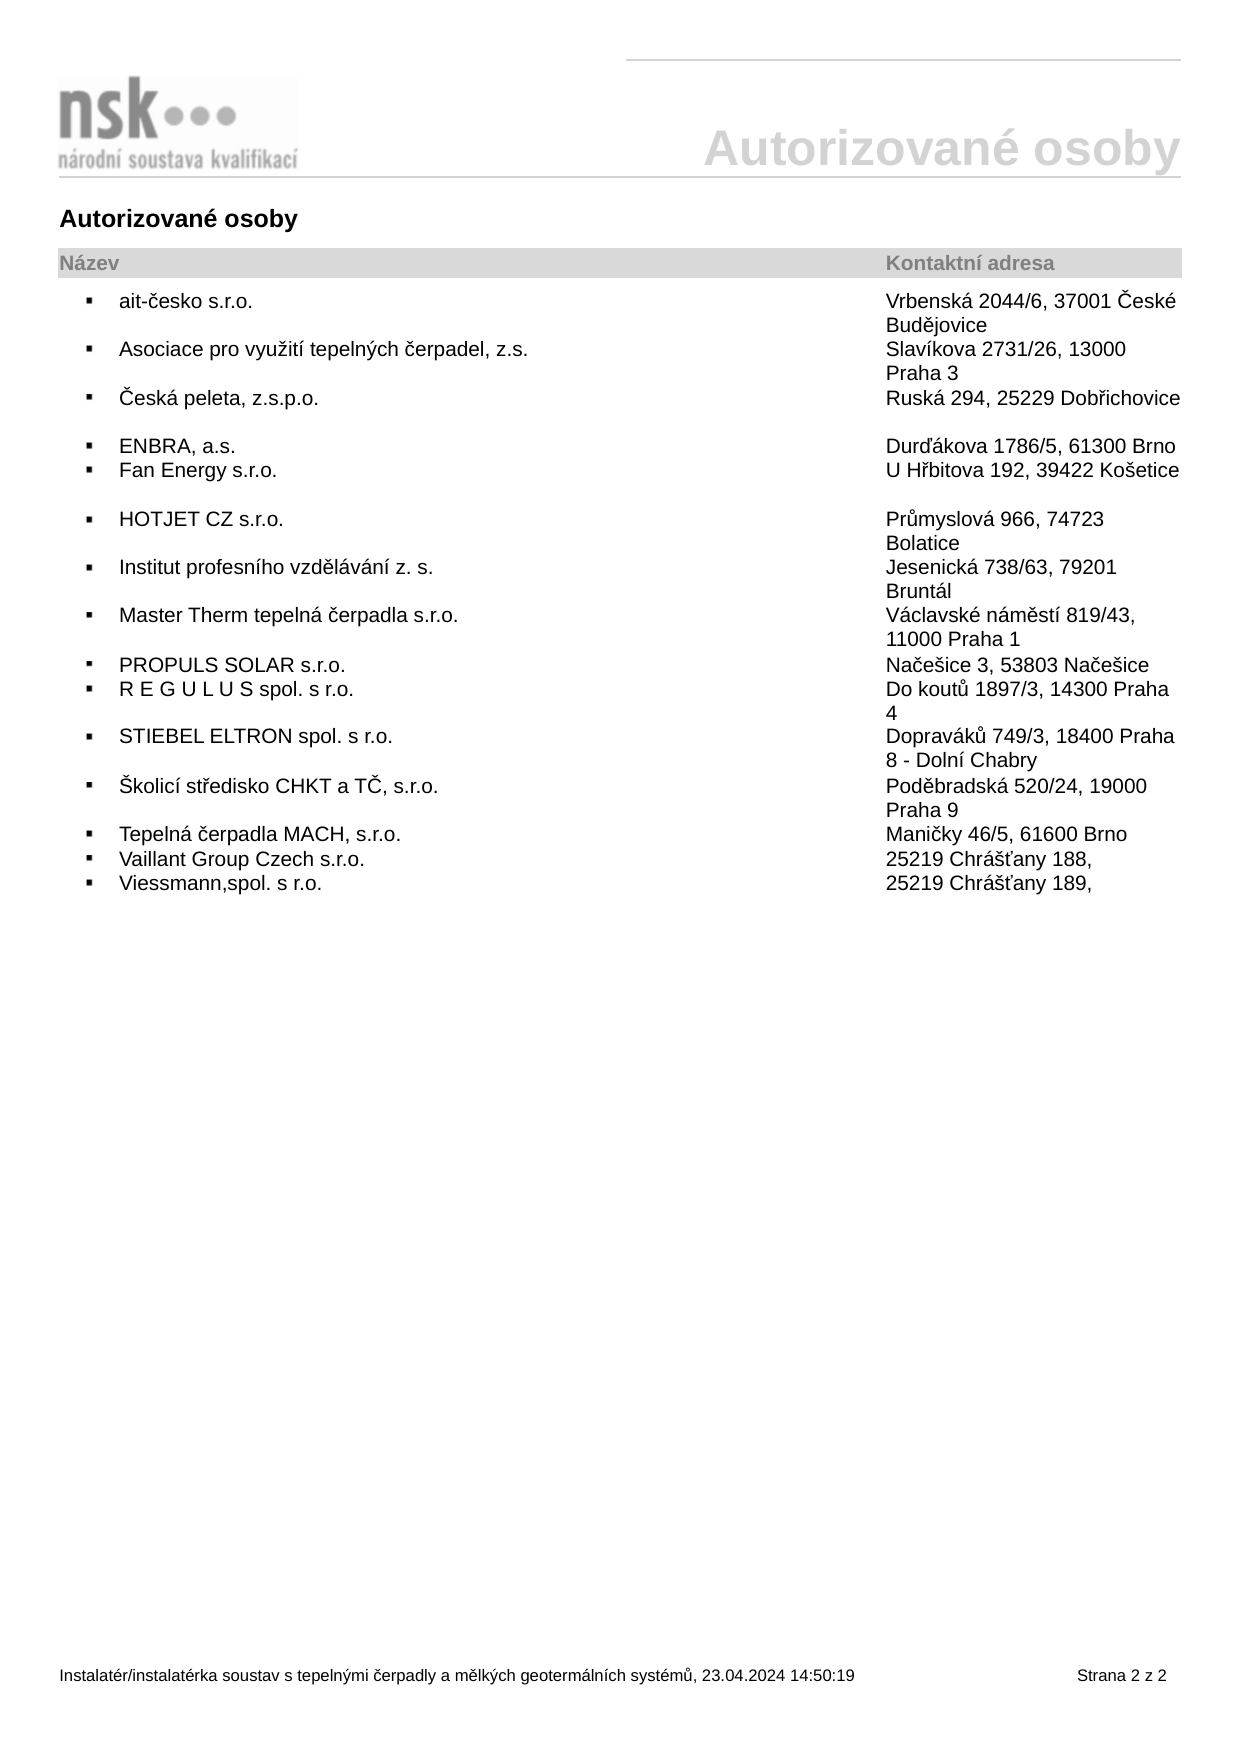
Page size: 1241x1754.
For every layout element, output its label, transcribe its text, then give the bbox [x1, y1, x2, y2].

table_cell Načešice 3, 53803 Načešice [886, 653, 1181, 676]
picture [59, 603, 119, 627]
table_cell [860, 896, 886, 1196]
table_cell Kontaktní adresa [886, 250, 1180, 277]
table_cell [618, 362, 626, 386]
table_cell [860, 531, 886, 555]
picture [59, 847, 119, 870]
table_cell [626, 896, 860, 1196]
table_cell [119, 798, 481, 822]
table_cell [626, 278, 860, 289]
table_cell [626, 750, 860, 774]
table_cell [119, 171, 481, 176]
picture [59, 773, 119, 797]
table_cell [59, 194, 119, 200]
table_cell Vrbenská 2044/6, 37001 České Budějovice [886, 289, 1181, 337]
table_cell [119, 194, 481, 200]
table_cell [119, 750, 481, 774]
table_cell [119, 629, 481, 652]
table_cell [626, 702, 860, 724]
table_cell [860, 1428, 886, 1657]
table_cell [618, 314, 626, 337]
table_cell [119, 531, 481, 555]
table_cell [618, 896, 626, 1196]
table_cell 25219 Chrášťany 188, [886, 847, 1181, 871]
table_cell Strana 2 z 2 [860, 1657, 1167, 1693]
table_cell Průmyslová 966, 74723 Bolatice [886, 507, 1181, 555]
table_cell [886, 1196, 1167, 1427]
table_cell [626, 410, 860, 434]
table_cell ait-česko s.r.o. [119, 289, 886, 314]
table_cell [59, 314, 119, 336]
table_cell [481, 750, 617, 774]
table_cell [618, 531, 626, 555]
table_cell [860, 194, 886, 200]
table_cell [119, 896, 481, 1196]
table_cell [1167, 278, 1181, 289]
table_cell [618, 629, 626, 652]
table_cell ENBRA, a.s. [119, 434, 886, 458]
table_cell [618, 798, 626, 822]
picture [59, 652, 119, 675]
table_cell [626, 194, 860, 200]
table_cell [618, 194, 626, 200]
picture [59, 336, 119, 361]
table_cell [860, 314, 886, 337]
table_cell [1167, 236, 1181, 248]
table_cell [860, 410, 886, 434]
table_cell [119, 1428, 481, 1657]
table_cell 25219 Chrášťany 189, [886, 871, 1181, 896]
table_cell [1167, 194, 1181, 200]
table_cell [481, 410, 617, 434]
table_cell [481, 362, 617, 386]
table_cell [860, 702, 886, 724]
table_cell [481, 314, 617, 337]
table_cell [618, 581, 626, 603]
table_cell [119, 278, 481, 289]
picture [59, 386, 119, 409]
table_cell Václavské náměstí 819/43, 11000 Praha 1 [886, 603, 1181, 652]
table_cell Česká peleta, z.s.p.o. [119, 386, 886, 410]
table_cell [59, 278, 119, 288]
table_cell [119, 702, 481, 724]
table_cell [59, 483, 119, 507]
table_cell [59, 236, 119, 248]
table_cell [886, 896, 1167, 1196]
table_cell [119, 483, 481, 507]
table_cell Viessmann,spol. s r.o. [119, 871, 886, 896]
table_cell [626, 581, 860, 603]
table_cell [119, 362, 481, 386]
table_cell [626, 236, 860, 248]
table_cell [59, 750, 119, 773]
table_cell Poděbradská 520/24, 19000 Praha 9 [886, 774, 1181, 822]
table_cell STIEBEL ELTRON spol. s r.o. [119, 724, 886, 750]
table_cell [618, 236, 626, 248]
table_cell Master Therm tepelná čerpadla s.r.o. [119, 603, 886, 628]
picture [59, 288, 119, 313]
picture [59, 871, 119, 895]
table_cell [481, 483, 617, 507]
picture [59, 821, 119, 846]
picture [57, 59, 619, 171]
table_cell [59, 410, 119, 433]
table_cell [618, 1196, 626, 1427]
table_cell [481, 236, 617, 248]
picture [59, 433, 119, 482]
table_cell [886, 236, 1167, 248]
table_cell [860, 750, 886, 774]
table_cell [59, 629, 119, 652]
table_cell [59, 702, 119, 724]
table_cell Vaillant Group Czech s.r.o. [119, 847, 886, 871]
table_cell [1167, 1196, 1181, 1427]
table_cell [618, 750, 626, 774]
table_cell [119, 1196, 481, 1427]
table_cell U Hřbitova 192, 39422 Košetice [886, 458, 1181, 507]
table_cell [618, 1428, 626, 1657]
table_cell [59, 1196, 119, 1427]
table_cell R E G U L U S spol. s r.o. [119, 676, 886, 702]
picture [59, 724, 119, 749]
table_cell Fan Energy s.r.o. [119, 458, 886, 483]
table_cell [626, 314, 860, 337]
table_cell [59, 532, 119, 555]
table_cell [626, 1428, 860, 1657]
table_cell [626, 483, 860, 507]
picture [59, 555, 119, 580]
table_cell [860, 278, 886, 289]
table_cell [860, 1196, 886, 1427]
table_cell [481, 581, 617, 603]
table_cell Durďákova 1786/5, 61300 Brno [886, 434, 1181, 458]
table_cell [119, 410, 481, 434]
table_cell [860, 581, 886, 603]
table_cell [481, 798, 617, 822]
table_cell [59, 581, 119, 603]
table_cell Asociace pro využití tepelných čerpadel, z.s. [119, 337, 886, 362]
table_cell Jesenická 738/63, 79201 Bruntál [886, 555, 1181, 603]
table_cell Ruská 294, 25229 Dobřichovice [886, 386, 1181, 434]
table_cell [1167, 1428, 1181, 1657]
table_cell [626, 362, 860, 386]
table_cell [626, 629, 860, 652]
picture [59, 507, 119, 532]
table_cell [481, 1428, 617, 1657]
table_cell [59, 178, 1181, 194]
table_cell [860, 236, 886, 248]
table_cell [481, 531, 617, 555]
table_cell Název [60, 250, 885, 277]
table_cell [626, 798, 860, 822]
table_cell [119, 314, 481, 337]
table_cell [59, 1428, 119, 1657]
table_cell Slavíkova 2731/26, 13000 Praha 3 [886, 337, 1181, 386]
table_cell [619, 59, 626, 170]
table_cell [886, 278, 1167, 289]
table_cell Tepelná čerpadla MACH, s.r.o. [119, 822, 886, 847]
picture [59, 676, 119, 701]
table_cell [618, 410, 626, 434]
table_cell [860, 362, 886, 386]
table_cell [59, 171, 119, 176]
table_cell [618, 170, 626, 176]
table_cell [481, 896, 617, 1196]
table_cell Institut profesního vzdělávání z. s. [119, 555, 886, 581]
table_cell [860, 483, 886, 507]
table_cell [481, 194, 617, 200]
table_cell [886, 194, 1167, 200]
table_cell [481, 171, 617, 176]
table_cell [860, 629, 886, 652]
table_cell [481, 629, 617, 652]
table_cell [626, 531, 860, 555]
table_cell [618, 702, 626, 724]
table_cell Školicí středisko CHKT a TČ, s.r.o. [119, 774, 886, 798]
table_cell Maničky 46/5, 61600 Brno [886, 822, 1181, 847]
table_cell PROPULS SOLAR s.r.o. [119, 653, 886, 676]
table_cell Dopraváků 749/3, 18400 Praha 8 - Dolní Chabry [886, 724, 1181, 774]
table_cell [860, 798, 886, 822]
table_cell [1167, 896, 1181, 1196]
table_cell [119, 581, 481, 603]
table_cell HOTJET CZ s.r.o. [119, 507, 886, 531]
table_cell [626, 1196, 860, 1427]
table_cell [618, 278, 626, 289]
table_cell [618, 483, 626, 507]
table_cell [886, 1428, 1167, 1657]
table_cell Instalatér/instalatérka soustav s tepelnými čerpadly a mělkých geotermálních systémů, 23.04.2024 14:50:19 [59, 1657, 860, 1693]
table_cell [119, 236, 481, 248]
table_cell Autorizované osoby [626, 61, 1181, 176]
table_cell [1167, 1657, 1181, 1693]
table_cell Do koutů 1897/3, 14300 Praha 4 [886, 676, 1181, 724]
table_cell [481, 1196, 617, 1427]
table_cell [59, 896, 119, 1196]
table_cell Autorizované osoby [59, 200, 1181, 236]
table_cell [59, 362, 119, 386]
table_cell [59, 798, 119, 821]
table_cell [481, 278, 617, 289]
table_cell [481, 702, 617, 724]
